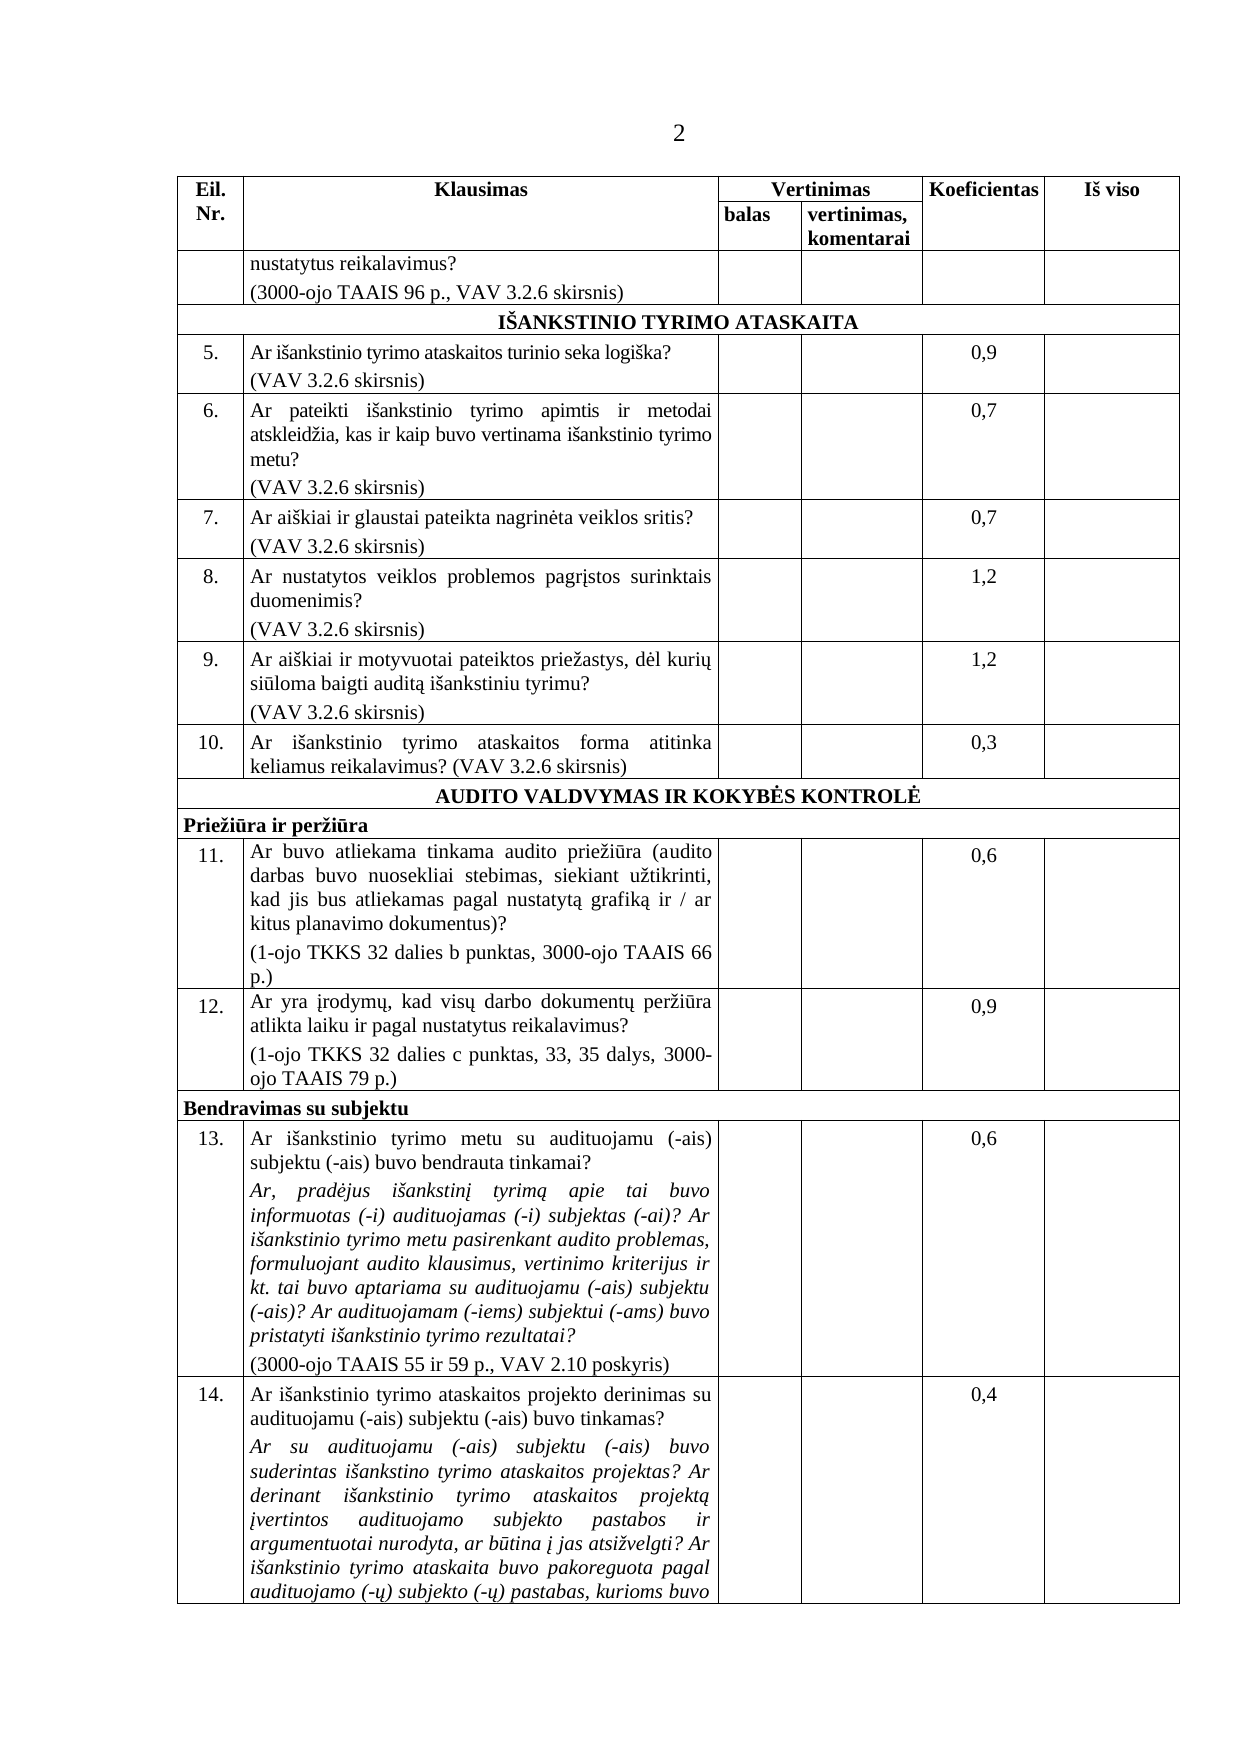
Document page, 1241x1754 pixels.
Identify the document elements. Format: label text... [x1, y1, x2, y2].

table_cell [719, 500, 801, 558]
table_cell [719, 394, 801, 499]
table_cell 8. [178, 559, 243, 641]
table_cell 5. [178, 335, 243, 392]
table_cell Bendravimas su subjektu [178, 1091, 1179, 1120]
table_cell 0,9 [923, 335, 1044, 392]
table_cell [802, 642, 922, 724]
table_cell nustatytus reikalavimus? (3000-ojo TAAIS 96 p., VAV 3.2.6 skirsnis) [244, 251, 718, 304]
table_cell [719, 1121, 801, 1376]
table_cell AUDITO VALDVYMAS IR KOKYBĖS KONTROLĖ [178, 779, 1179, 808]
table_cell Ar buvo atliekama tinkama audito priežiūra (audito darbas buvo nuosekliai stebimas, siekiant užtikrinti, kad jis bus atliekamas pagal nustatytą grafiką ir / ar kitus planavimo dokumentus)? (1-ojo TKKS 32 dalies b punktas, 3000-ojo TAAIS 66 p.) [244, 839, 718, 988]
table_cell [1045, 251, 1179, 304]
table_cell Ar nustatytos veiklos problemos pagrįstos surinktais duomenimis? (VAV 3.2.6 skirsnis) [244, 559, 718, 641]
table_cell [719, 559, 801, 641]
table_cell 1,2 [923, 559, 1044, 641]
table_cell [802, 559, 922, 641]
table_header Eil. Nr. [178, 177, 243, 250]
table_cell [802, 725, 922, 778]
table_cell [178, 251, 243, 304]
table_cell Ar išankstinio tyrimo ataskaitos projekto derinimas su audituojamu (-ais) subjektu (-ais) buvo tinkamas? Ar su audituojamu (-ais) subjektu (-ais) buvo suderintas išankstino tyrimo ataskaitos projektas? Ar derinant išankstinio tyrimo ataskaitos projektą įvertintos audituojamo subjekto pastabos ir argumentuotai nurodyta, ar būtina į jas atsižvelgti? Ar išankstinio tyrimo ataskaita buvo pakoreguota pagal audituojamo (-ų) subjekto (-ų) pastabas, kurioms buvo [244, 1377, 718, 1603]
table_cell [802, 335, 922, 392]
table_cell [802, 251, 922, 304]
table_cell [719, 251, 801, 304]
table_cell [1045, 559, 1179, 641]
table_cell Ar išankstinio tyrimo ataskaitos forma atitinka keliamus reikalavimus? (VAV 3.2.6 skirsnis) [244, 725, 718, 778]
table_cell [719, 1377, 801, 1603]
table_cell [1045, 394, 1179, 499]
table_cell Priežiūra ir peržiūra [178, 809, 1179, 837]
table_cell [719, 335, 801, 392]
table_cell [1045, 500, 1179, 558]
table_cell 0,7 [923, 394, 1044, 499]
table_cell [719, 642, 801, 724]
table_cell [719, 839, 801, 988]
table_cell 13. [178, 1121, 243, 1376]
table_cell [1045, 642, 1179, 724]
table_cell 10. [178, 725, 243, 778]
table_cell 7. [178, 500, 243, 558]
table_cell 12. [178, 989, 243, 1090]
table_cell [1045, 989, 1179, 1090]
table_header Klausimas [244, 177, 718, 250]
table_cell vertinimas, komentarai [802, 202, 922, 250]
table_cell [1045, 1121, 1179, 1376]
table_cell 11. [178, 839, 243, 988]
table_cell 0,6 [923, 839, 1044, 988]
table_cell Ar aiškiai ir motyvuotai pateiktos priežastys, dėl kurių siūloma baigti auditą išankstiniu tyrimu? (VAV 3.2.6 skirsnis) [244, 642, 718, 724]
table_cell 9. [178, 642, 243, 724]
table_cell 14. [178, 1377, 243, 1603]
table_cell Ar yra įrodymų, kad visų darbo dokumentų peržiūra atlikta laiku ir pagal nustatytus reikalavimus? (1-ojo TKKS 32 dalies c punktas, 33, 35 dalys, 3000-ojo TAAIS 79 p.) [244, 989, 718, 1090]
table_cell Ar aiškiai ir glaustai pateikta nagrinėta veiklos sritis? (VAV 3.2.6 skirsnis) [244, 500, 718, 558]
table_cell IŠANKSTINIO TYRIMO ATASKAITA [178, 305, 1179, 334]
table_cell 0,3 [923, 725, 1044, 778]
table_cell [1045, 839, 1179, 988]
table_cell [1045, 725, 1179, 778]
table_cell [802, 839, 922, 988]
table_cell [802, 394, 922, 499]
table_cell [923, 251, 1044, 304]
table_cell balas [719, 202, 801, 250]
table_cell [802, 1377, 922, 1603]
table_header Vertinimas [719, 177, 922, 201]
table_cell [802, 500, 922, 558]
table_cell [802, 989, 922, 1090]
table_header Iš viso [1045, 177, 1179, 250]
table_cell 0,9 [923, 989, 1044, 1090]
table_cell [1045, 335, 1179, 392]
table_cell Ar išankstinio tyrimo metu su audituojamu (-ais) subjektu (-ais) buvo bendrauta tinkamai? Ar, pradėjus išankstinį tyrimą apie tai buvo informuotas (-i) audituojamas (-i) subjektas (-ai)? Ar išankstinio tyrimo metu pasirenkant audito problemas, formuluojant audito klausimus, vertinimo kriterijus ir kt. tai buvo aptariama su audituojamu (-ais) subjektu (-ais)? Ar audituojamam (-iems) subjektui (-ams) buvo pristatyti išankstinio tyrimo rezultatai? (3000-ojo TAAIS 55 ir 59 p., VAV 2.10 poskyris) [244, 1121, 718, 1376]
table_cell [719, 725, 801, 778]
table_cell 0,4 [923, 1377, 1044, 1603]
table_cell 1,2 [923, 642, 1044, 724]
table_cell Ar išankstinio tyrimo ataskaitos turinio seka logiška? (VAV 3.2.6 skirsnis) [244, 335, 718, 392]
table_cell Ar pateikti išankstinio tyrimo apimtis ir metodai atskleidžia, kas ir kaip buvo vertinama išankstinio tyrimo metu? (VAV 3.2.6 skirsnis) [244, 394, 718, 499]
table_cell [802, 1121, 922, 1376]
table_cell [1045, 1377, 1179, 1603]
table_cell [719, 989, 801, 1090]
table_cell 6. [178, 394, 243, 499]
table_header Koeficientas [923, 177, 1044, 250]
table_cell 0,6 [923, 1121, 1044, 1376]
table_cell 0,7 [923, 500, 1044, 558]
